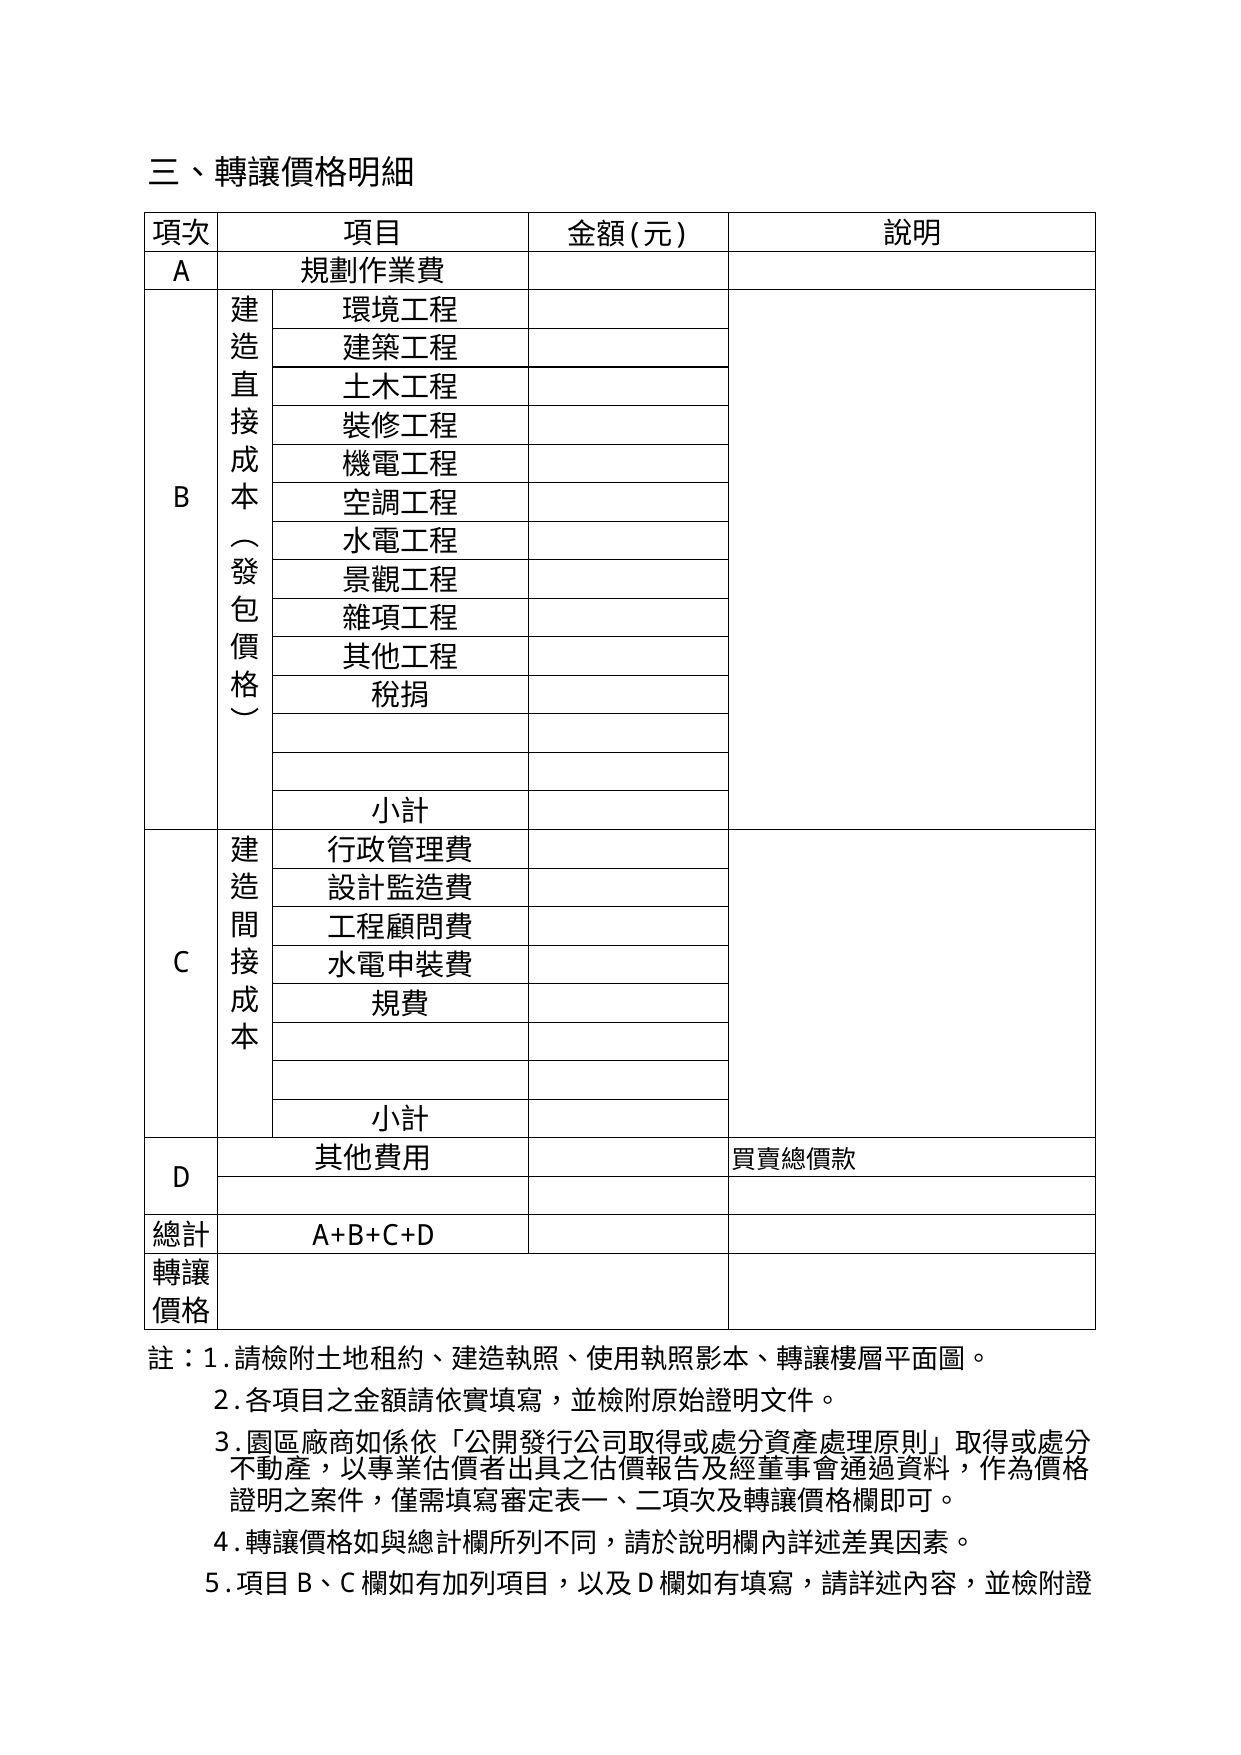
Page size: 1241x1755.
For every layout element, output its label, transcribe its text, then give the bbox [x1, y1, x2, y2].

table_cell B [145, 290, 217, 829]
table_cell 設計監造費 [273, 869, 528, 906]
table_cell [273, 1023, 528, 1060]
table_header 說明 [729, 213, 1095, 251]
table_cell [529, 907, 728, 944]
table_cell 雜項工程 [273, 599, 528, 636]
table_cell 裝修工程 [273, 406, 528, 443]
table_cell 空調工程 [273, 483, 528, 521]
table_cell 轉讓價格 [145, 1254, 217, 1329]
text 註：1.請檢附土地租約、建造執照、使用執照影本、轉讓樓層平面圖。 [148, 1342, 1093, 1372]
table_cell 建造間接成本 [218, 830, 272, 1137]
table_cell 規劃作業費 [218, 252, 528, 289]
table_cell 景觀工程 [273, 560, 528, 598]
table_cell 水電工程 [273, 522, 528, 559]
table_cell [529, 483, 728, 521]
table_cell [529, 1023, 728, 1060]
table_cell [529, 946, 728, 983]
text 三、轉讓價格明細 [148, 148, 1093, 193]
table_cell 行政管理費 [273, 830, 528, 867]
table_cell [529, 445, 728, 482]
text 4.轉讓價格如與總計欄所列不同，請於說明欄內詳述差異因素。 [148, 1526, 1093, 1555]
table_cell D [145, 1138, 217, 1214]
table_cell C [145, 830, 217, 1137]
table_cell 建築工程 [273, 329, 528, 366]
table_cell [729, 290, 1095, 829]
table_cell [529, 869, 728, 906]
text 3.園區廠商如係依「公開發行公司取得或處分資產處理原則」取得或處分不動產，以專業估價者出具之估價報告及經董事會通過資料，作為價格證明之案件，僅需填寫審定表一、二項次及轉讓價格欄即可。 [148, 1426, 1093, 1513]
table_cell [529, 637, 728, 675]
table_cell [529, 1100, 728, 1137]
table_cell 其他費用 [218, 1138, 528, 1176]
table_cell [529, 522, 728, 559]
table_cell 機電工程 [273, 445, 528, 482]
table_cell [529, 329, 728, 366]
table_cell [529, 1061, 728, 1099]
table_cell 環境工程 [273, 290, 528, 328]
table_cell [529, 1215, 728, 1253]
table_cell [729, 1177, 1095, 1214]
table_cell [529, 290, 728, 328]
table_cell 土木工程 [273, 368, 528, 405]
table_cell [273, 753, 528, 790]
table_header 項目 [218, 213, 528, 251]
table_cell A+B+C+D [218, 1215, 528, 1253]
table_header 項次 [145, 213, 217, 251]
text 5.項目B、C欄如有加列項目，以及D欄如有填寫，請詳述內容，並檢附證 [204, 1567, 1093, 1597]
text 2.各項目之金額請依實填寫，並檢附原始證明文件。 [148, 1384, 1093, 1413]
table_cell [273, 714, 528, 752]
table_cell [729, 830, 1095, 1137]
table_cell [729, 1215, 1095, 1253]
table_cell 規費 [273, 984, 528, 1022]
table_cell [529, 984, 728, 1022]
table_cell [218, 1254, 728, 1329]
table_cell 工程顧問費 [273, 907, 528, 944]
table_cell [529, 830, 728, 867]
table_cell [529, 714, 728, 752]
table_cell [529, 753, 728, 790]
table_cell 水電申裝費 [273, 946, 528, 983]
table_cell 稅捐 [273, 676, 528, 713]
table_cell [529, 252, 728, 289]
table_cell [529, 1138, 728, 1176]
table_cell [529, 560, 728, 598]
table_cell [729, 252, 1095, 289]
table_cell [529, 676, 728, 713]
table_cell [529, 791, 728, 829]
table_cell [729, 1254, 1095, 1329]
table_header 金額(元) [529, 213, 728, 251]
table_cell [273, 1061, 528, 1099]
table_cell 總計 [145, 1215, 217, 1253]
table_cell A [145, 252, 217, 289]
table_cell 其他工程 [273, 637, 528, 675]
table_cell [529, 1177, 728, 1214]
table_cell 買賣總價款 [729, 1138, 1095, 1176]
table_cell [529, 368, 728, 405]
table_cell 小計 [273, 791, 528, 829]
table_cell 建造直接成本 ︵ 發包價格 ︶ [218, 290, 272, 829]
table_cell 小計 [273, 1100, 528, 1137]
table_cell [529, 599, 728, 636]
table_cell [529, 406, 728, 443]
table_cell [218, 1177, 528, 1214]
